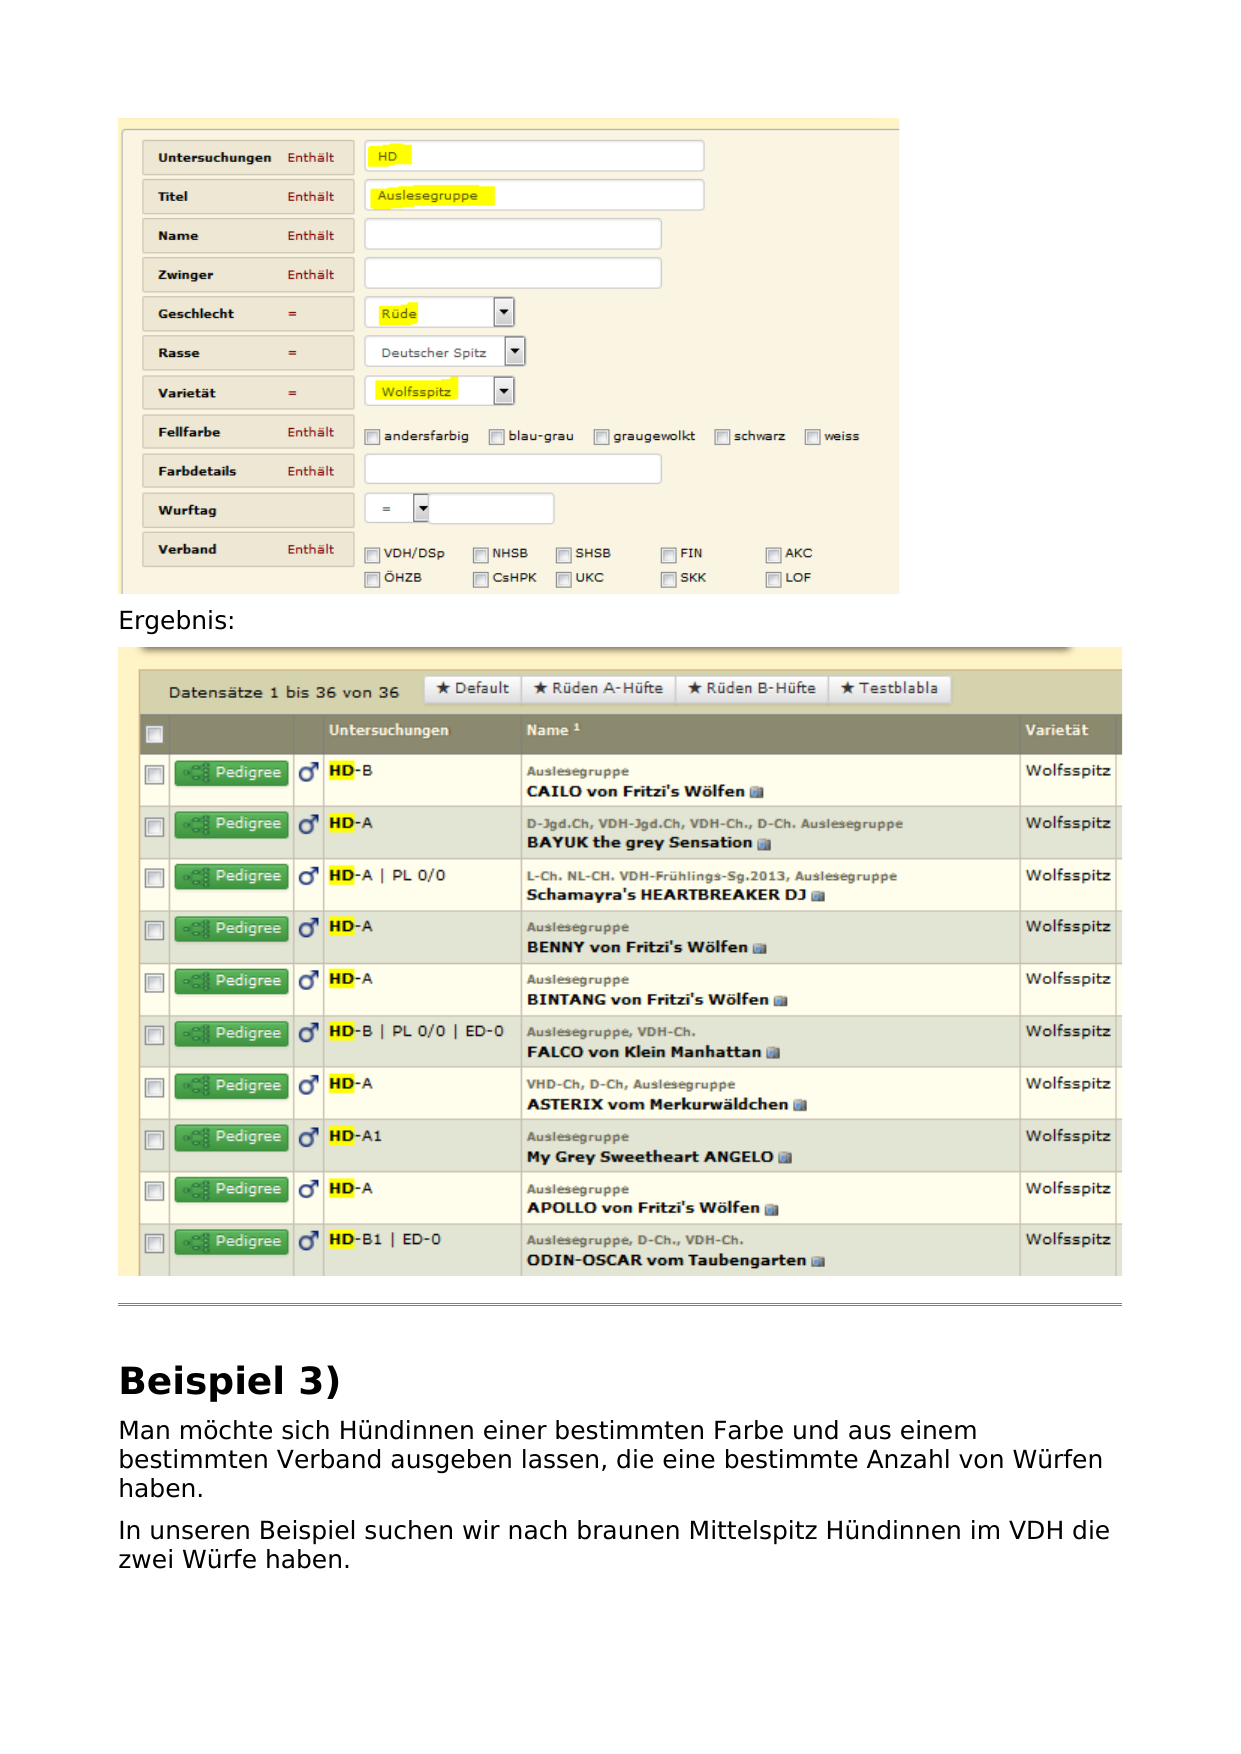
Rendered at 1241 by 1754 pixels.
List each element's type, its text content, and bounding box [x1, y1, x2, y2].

picture [118, 647, 1123, 1276]
picture [118, 118, 900, 594]
subtitle Beispiel 3) [118, 1360, 1122, 1403]
text Man möchte sich Hündinnen einer bestimmten Farbe und aus einem bestimmten Verband ausgeben lassen, die eine bestimmte Anzahl von Würfen haben. [118, 1416, 1122, 1503]
text Ergebnis: [118, 606, 1122, 635]
text In unseren Beispiel suchen wir nach braunen Mittelspitz Hündinnen im VDH die zwei Würfe haben. [118, 1516, 1122, 1574]
